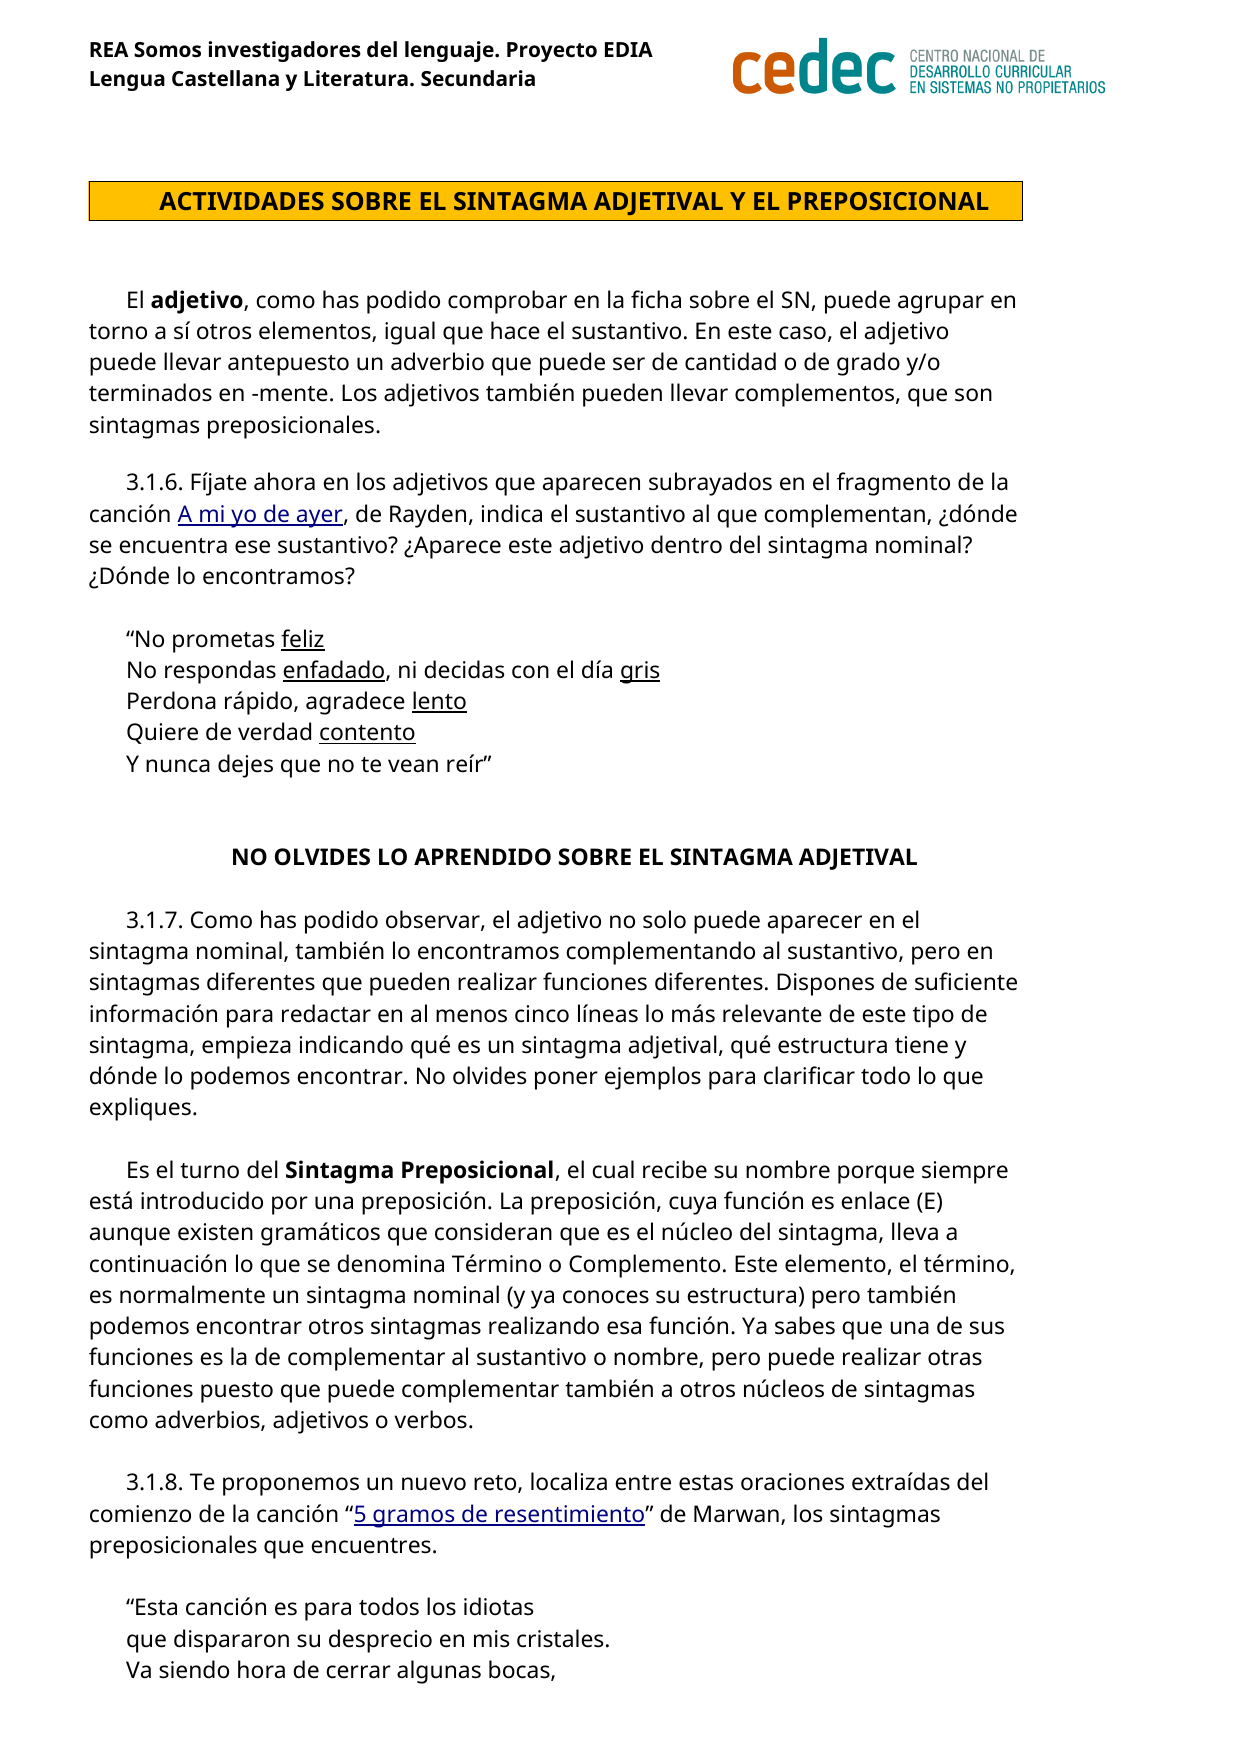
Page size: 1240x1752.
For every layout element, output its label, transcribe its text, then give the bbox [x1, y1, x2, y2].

text Va siendo hora de cerrar algunas bocas, [88, 1654, 1023, 1685]
text Es el turno del Sintagma Preposicional, el cual recibe su nombre porque siempre está introducido por una preposición. La preposición, cuya función es enlace (E) aunque existen gramáticos que consideran que es el núcleo del sintagma, lleva a continuación lo que se denomina Término o Complemento. Este elemento, el término, es normalmente un sintagma nominal (y ya conoces su estructura) pero también podemos encontrar otros sintagmas realizando esa función. Ya sabes que una de sus funciones es la de complementar al sustantivo o nombre, pero puede realizar otras funciones puesto que puede complementar también a otros núcleos de sintagmas como adverbios, adjetivos o verbos. [88, 1154, 1023, 1435]
text “Esta canción es para todos los idiotas [88, 1591, 1023, 1622]
text NO OLVIDES LO APRENDIDO SOBRE EL SINTAGMA ADJETIVAL [88, 841, 1023, 872]
text Quiere de verdad contento [88, 716, 1023, 747]
text 3.1.8. Te proponemos un nuevo reto, localiza entre estas oraciones extraídas del comienzo de la canción “5 gramos de resentimiento” de Marwan, los sintagmas preposicionales que encuentres. [88, 1466, 1023, 1560]
text que dispararon su desprecio en mis cristales. [88, 1622, 1023, 1654]
text El adjetivo, como has podido comprobar en la ficha sobre el SN, puede agrupar en torno a sí otros elementos, igual que hace el sustantivo. En este caso, el adjetivo puede llevar antepuesto un adverbio que puede ser de cantidad o de grado y/o terminados en -mente. Los adjetivos también pueden llevar complementos, que son sintagmas preposicionales. [88, 284, 1023, 466]
text ACTIVIDADES SOBRE EL SINTAGMA ADJETIVAL Y EL PREPOSICIONAL [90, 182, 1022, 220]
picture [730, 35, 1114, 104]
text No respondas enfadado, ni decidas con el día gris [88, 654, 1023, 685]
text “No prometas feliz [88, 622, 1023, 654]
text 3.1.7. Como has podido observar, el adjetivo no solo puede aparecer en el sintagma nominal, también lo encontramos complementando al sustantivo, pero en sintagmas diferentes que pueden realizar funciones diferentes. Dispones de suficiente información para redactar en al menos cinco líneas lo más relevante de este tipo de sintagma, empieza indicando qué es un sintagma adjetival, qué estructura tiene y dónde lo podemos encontrar. No olvides poner ejemplos para clarificar todo lo que expliques. [88, 904, 1023, 1122]
text 3.1.6. Fíjate ahora en los adjetivos que aparecen subrayados en el fragmento de la canción A mi yo de ayer, de Rayden, indica el sustantivo al que complementan, ¿dónde se encuentra ese sustantivo? ¿Aparece este adjetivo dentro del sintagma nominal? ¿Dónde lo encontramos? [88, 466, 1023, 591]
text Perdona rápido, agradece lento [88, 685, 1023, 716]
text Y nunca dejes que no te vean reír” [88, 747, 1023, 779]
